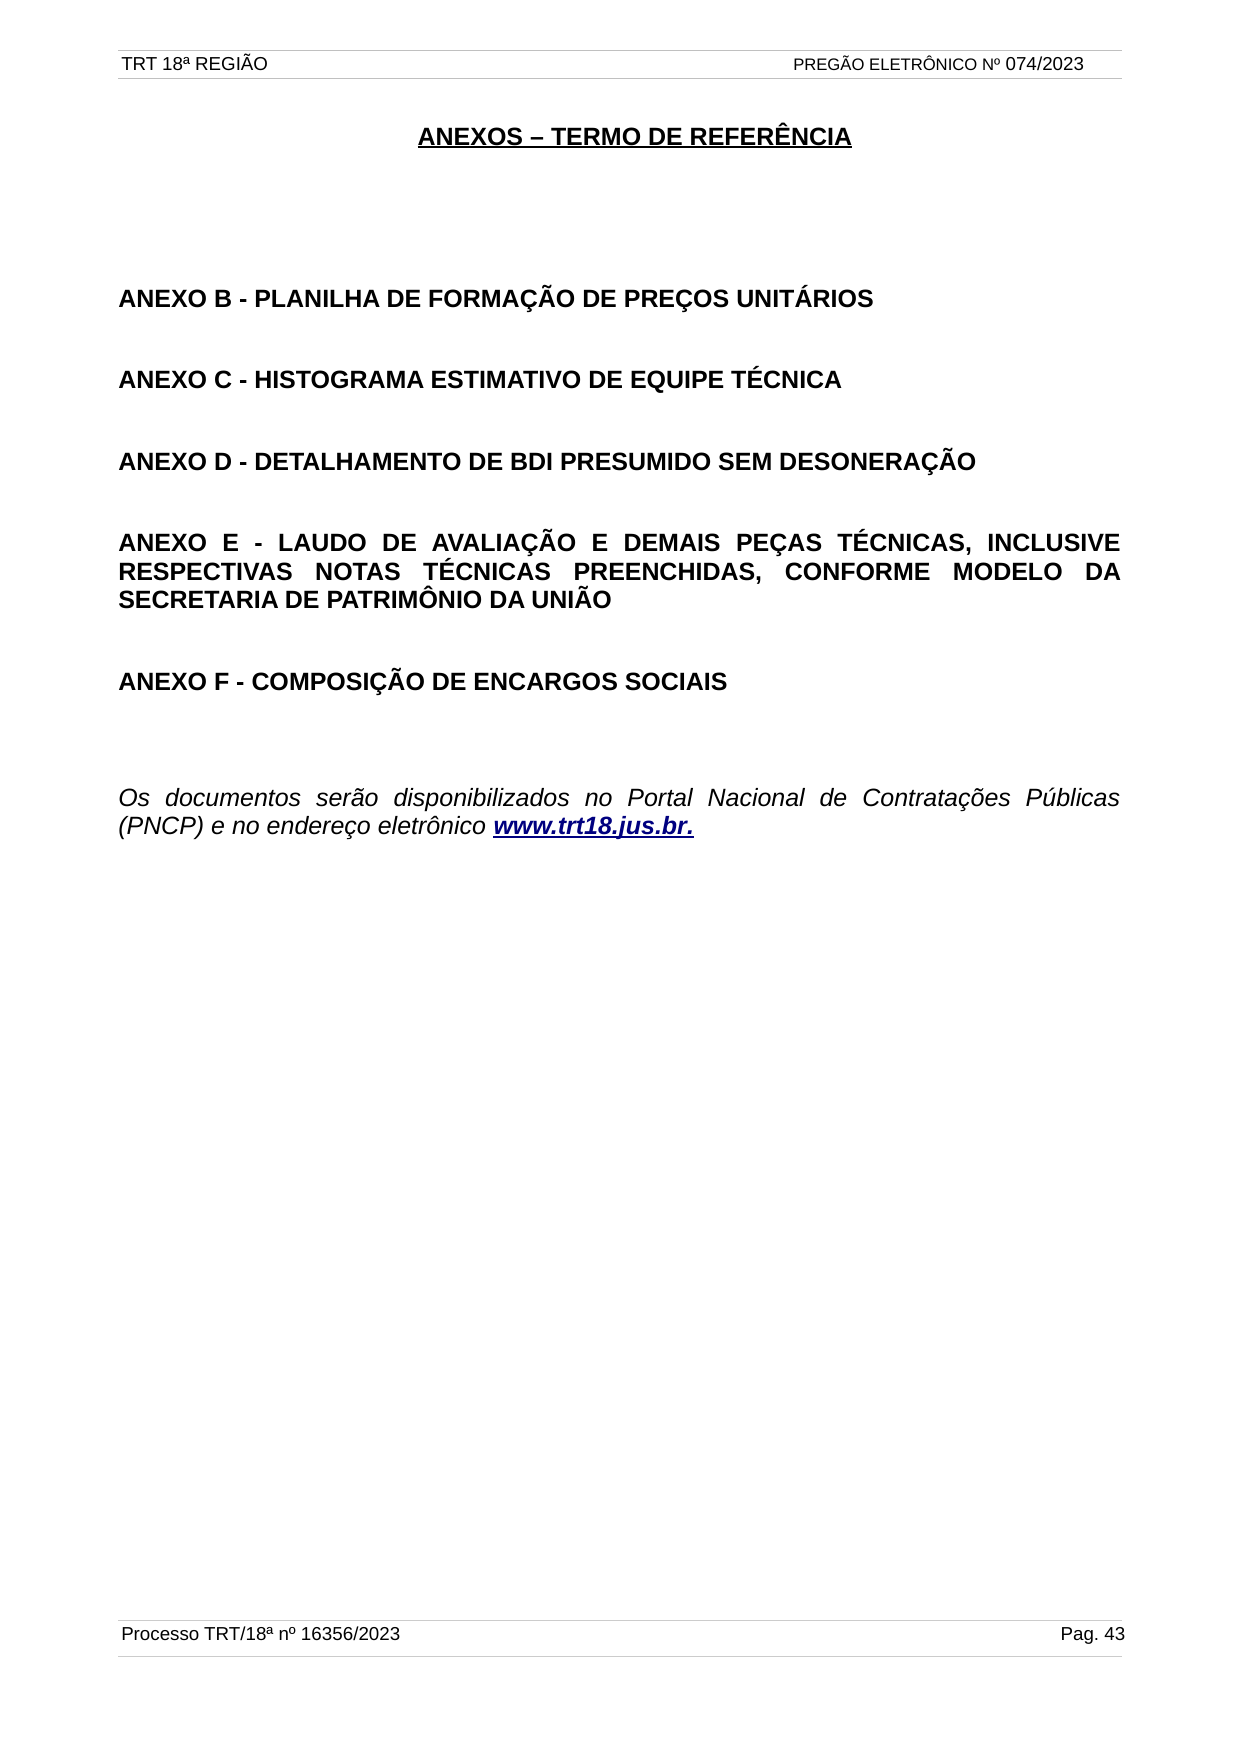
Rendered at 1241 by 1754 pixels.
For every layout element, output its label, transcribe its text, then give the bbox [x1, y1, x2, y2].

text ANEXOS – TERMO DE REFERÊNCIA [148, 122, 1122, 150]
text ANEXO E - LAUDO DE AVALIAÇÃO E DEMAIS PEÇAS TÉCNICAS, INCLUSIVE RESPECTIVAS NOTAS TÉCNICAS PREENCHIDAS, CONFORME MODELO DA SECRETARIA DE PATRIMÔNIO DA UNIÃO [118, 528, 1122, 614]
text ANEXO D - DETALHAMENTO DE BDI PRESUMIDO SEM DESONERAÇÃO [118, 447, 1122, 475]
text Os documentos serão disponibilizados no Portal Nacional de Contratações Públicas (PNCP) e no endereço eletrônico www.trt18.jus.br. [118, 782, 1122, 840]
text ANEXO C - HISTOGRAMA ESTIMATIVO DE EQUIPE TÉCNICA [118, 365, 1122, 394]
text ANEXO B - PLANILHA DE FORMAÇÃO DE PREÇOS UNITÁRIOS [118, 284, 1122, 313]
text ANEXO F - COMPOSIÇÃO DE ENCARGOS SOCIAIS [118, 667, 1122, 695]
